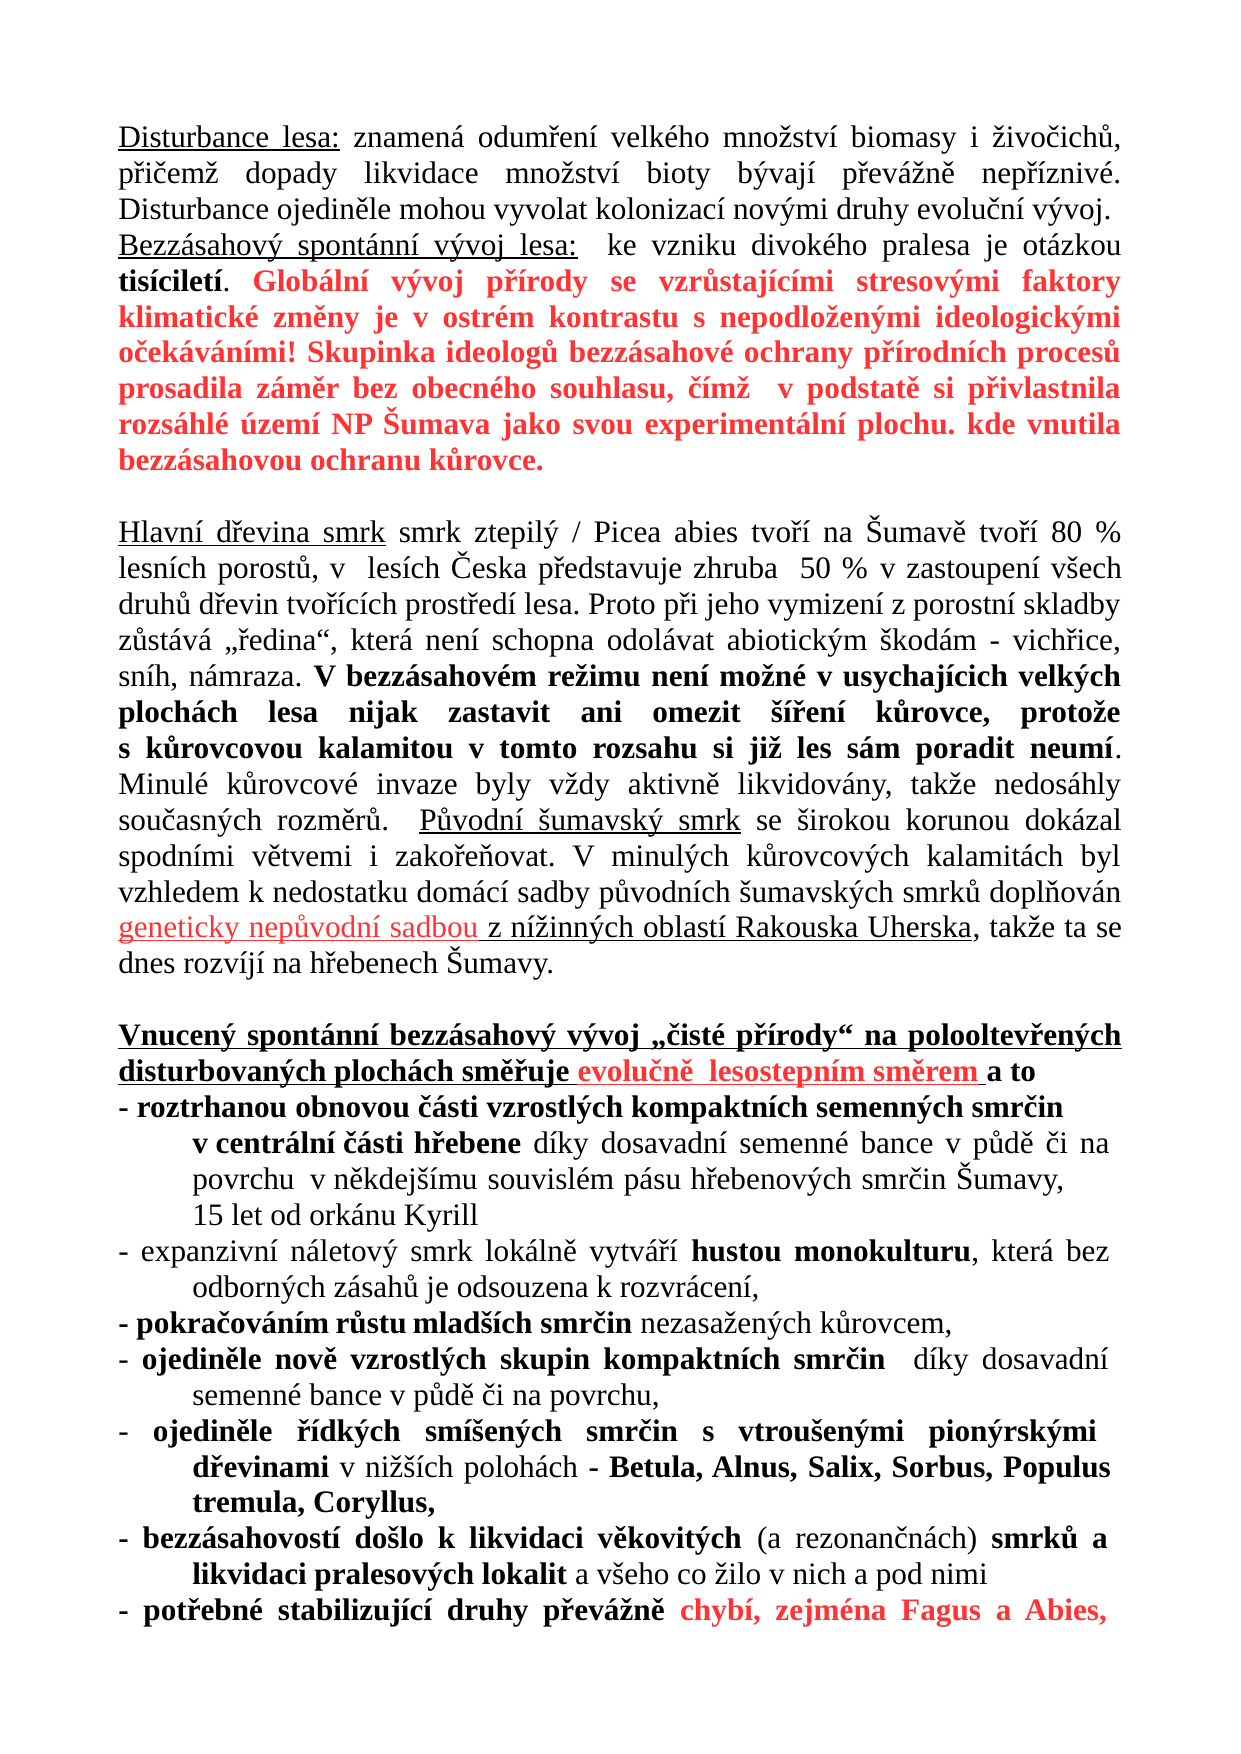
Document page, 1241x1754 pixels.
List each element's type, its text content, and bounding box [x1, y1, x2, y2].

text - bezzásahovostí došlo k likvidaci věkovitých (a rezonančnách) smrků a likvidaci pralesových lokalit a všeho co žilo v nich a pod nimi [118, 1520, 1122, 1592]
text - expanzivní náletový smrk lokálně vytváří hustou monokulturu, která bez odborných zásahů je odsouzena k rozvrácení, [118, 1232, 1122, 1304]
text - ojediněle řídkých smíšených smrčin s vtroušenými pionýrskými dřevinami v nižších polohách - Betula, Alnus, Salix, Sorbus, Populus tremula, Coryllus, [118, 1412, 1122, 1520]
text - pokračováním růstu mladších smrčin nezasažených kůrovcem, - ojediněle nově vzrostlých skupin kompaktních smrčin díky dosavadní semenné bance v půdě či na povrchu, [118, 1304, 1122, 1412]
text disturbovaných plochách směřuje evolučně lesostepním směrem a to [118, 1049, 1122, 1088]
text Bezzásahový spontánní vývoj lesa: ke vzniku divokého pralesa je otázkou tisíciletí. Globální vývoj přírody se vzrůstajícími stresovými faktory klimatické změny je v ostrém kontrastu s nepodloženými ideologickými očekáváními! Skupinka ideologů bezzásahové ochrany přírodních procesů prosadila záměr bez obecného souhlasu, čímž v podstatě si přivlastnila rozsáhlé území NP Šumava jako svou experimentální plochu. kde vnutila bezzásahovou ochranu kůrovce. [118, 226, 1122, 477]
text Hlavní dřevina smrk smrk ztepilý / Picea abies tvoří na Šumavě tvoří 80 % lesních porostů, v lesích Česka představuje zhruba 50 % v zastoupení všech druhů dřevin tvořících prostředí lesa. Proto při jeho vymizení z porostní skladby zůstává „ředina“, která není schopna odolávat abiotickým škodám - vichřice, sníh, námraza. V bezzásahovém režimu není možné v usychajícich velkých plochách lesa nijak zastavit ani omezit šíření kůrovce, protože s kůrovcovou kalamitou v tomto rozsahu si již les sám poradit neumí. Minulé kůrovcové invaze byly vždy aktivně likvidovány, takže nedosáhly současných rozměrů. Původní šumavský smrk se širokou korunou dokázal spodními větvemi i zakořeňovat. V minulých kůrovcových kalamitách byl vzhledem k nedostatku domácí sadby původních šumavských smrků doplňován geneticky nepůvodní sadbou z nížinných oblastí Rakouska Uherska, takže ta se dnes rozvíjí na hřebenech Šumavy. [118, 513, 1122, 981]
text - potřebné stabilizující druhy převážně chybí, zejména Fagus a Abies, [118, 1592, 1122, 1627]
text - roztrhanou obnovou části vzrostlých kompaktních semenných smrčin v centrální části hřebene díky dosavadní semenné bance v půdě či na povrchu v někdejšímu souvislém pásu hřebenových smrčin Šumavy, 15 let od orkánu Kyrill [118, 1088, 1122, 1232]
text Vnucený spontánní bezzásahový vývoj „čisté přírody“ na polooltevřených [118, 1017, 1122, 1048]
text Disturbance lesa: znamená odumření velkého množství biomasy i živočichů, přičemž dopady likvidace množství bioty bývají převážně nepříznivé. Disturbance ojediněle mohou vyvolat kolonizací novými druhy evoluční vývoj. [118, 118, 1122, 226]
